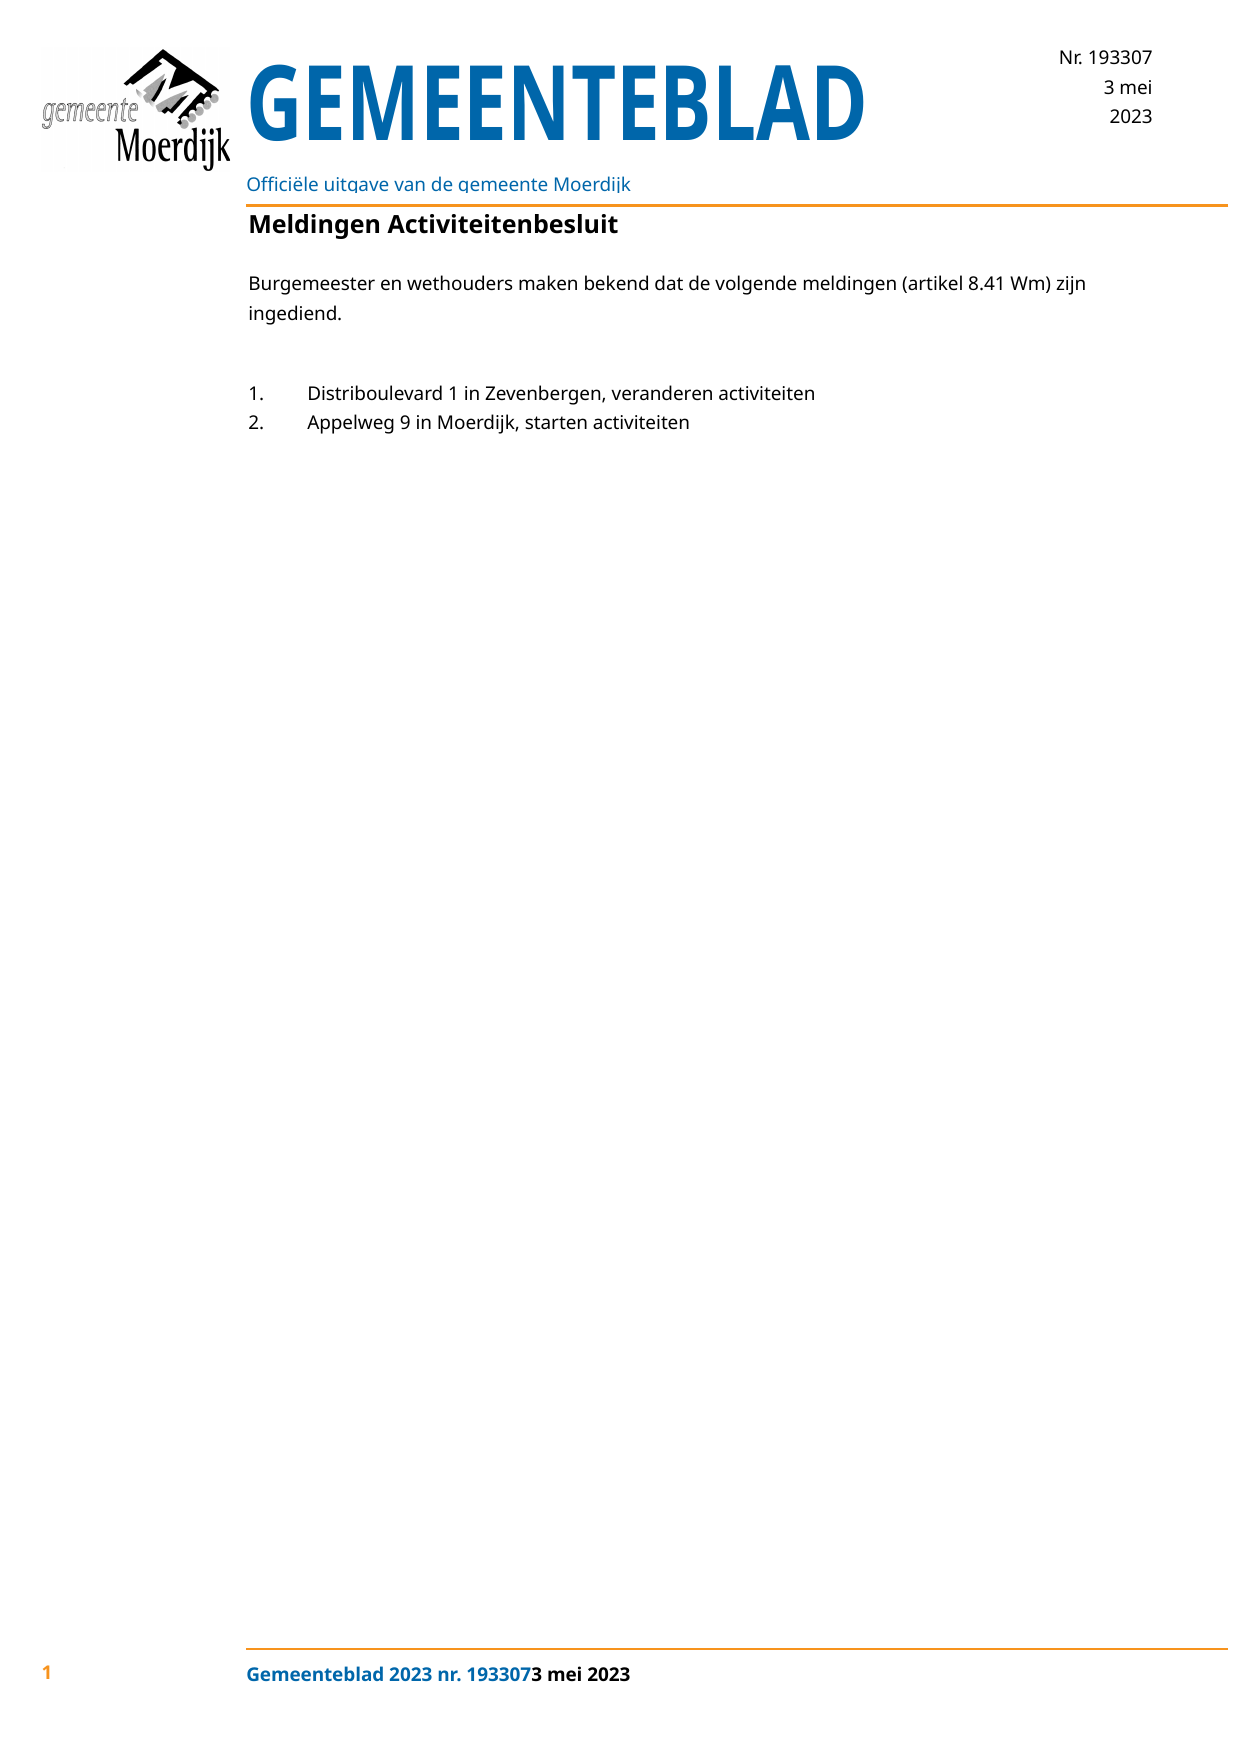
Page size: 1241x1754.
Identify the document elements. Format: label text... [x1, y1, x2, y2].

list Appelweg 9 in Moerdijk, starten activiteiten [248, 409, 1152, 435]
text Meldingen Activiteitenbesluit [248, 207, 1152, 241]
picture [41, 47, 231, 172]
list Distriboulevard 1 in Zevenbergen, veranderen activiteiten [248, 380, 1152, 406]
text Burgemeester en wethouders maken bekend dat de volgende meldingen (artikel 8.41 Wm) zijn ingediend. [248, 270, 1152, 326]
